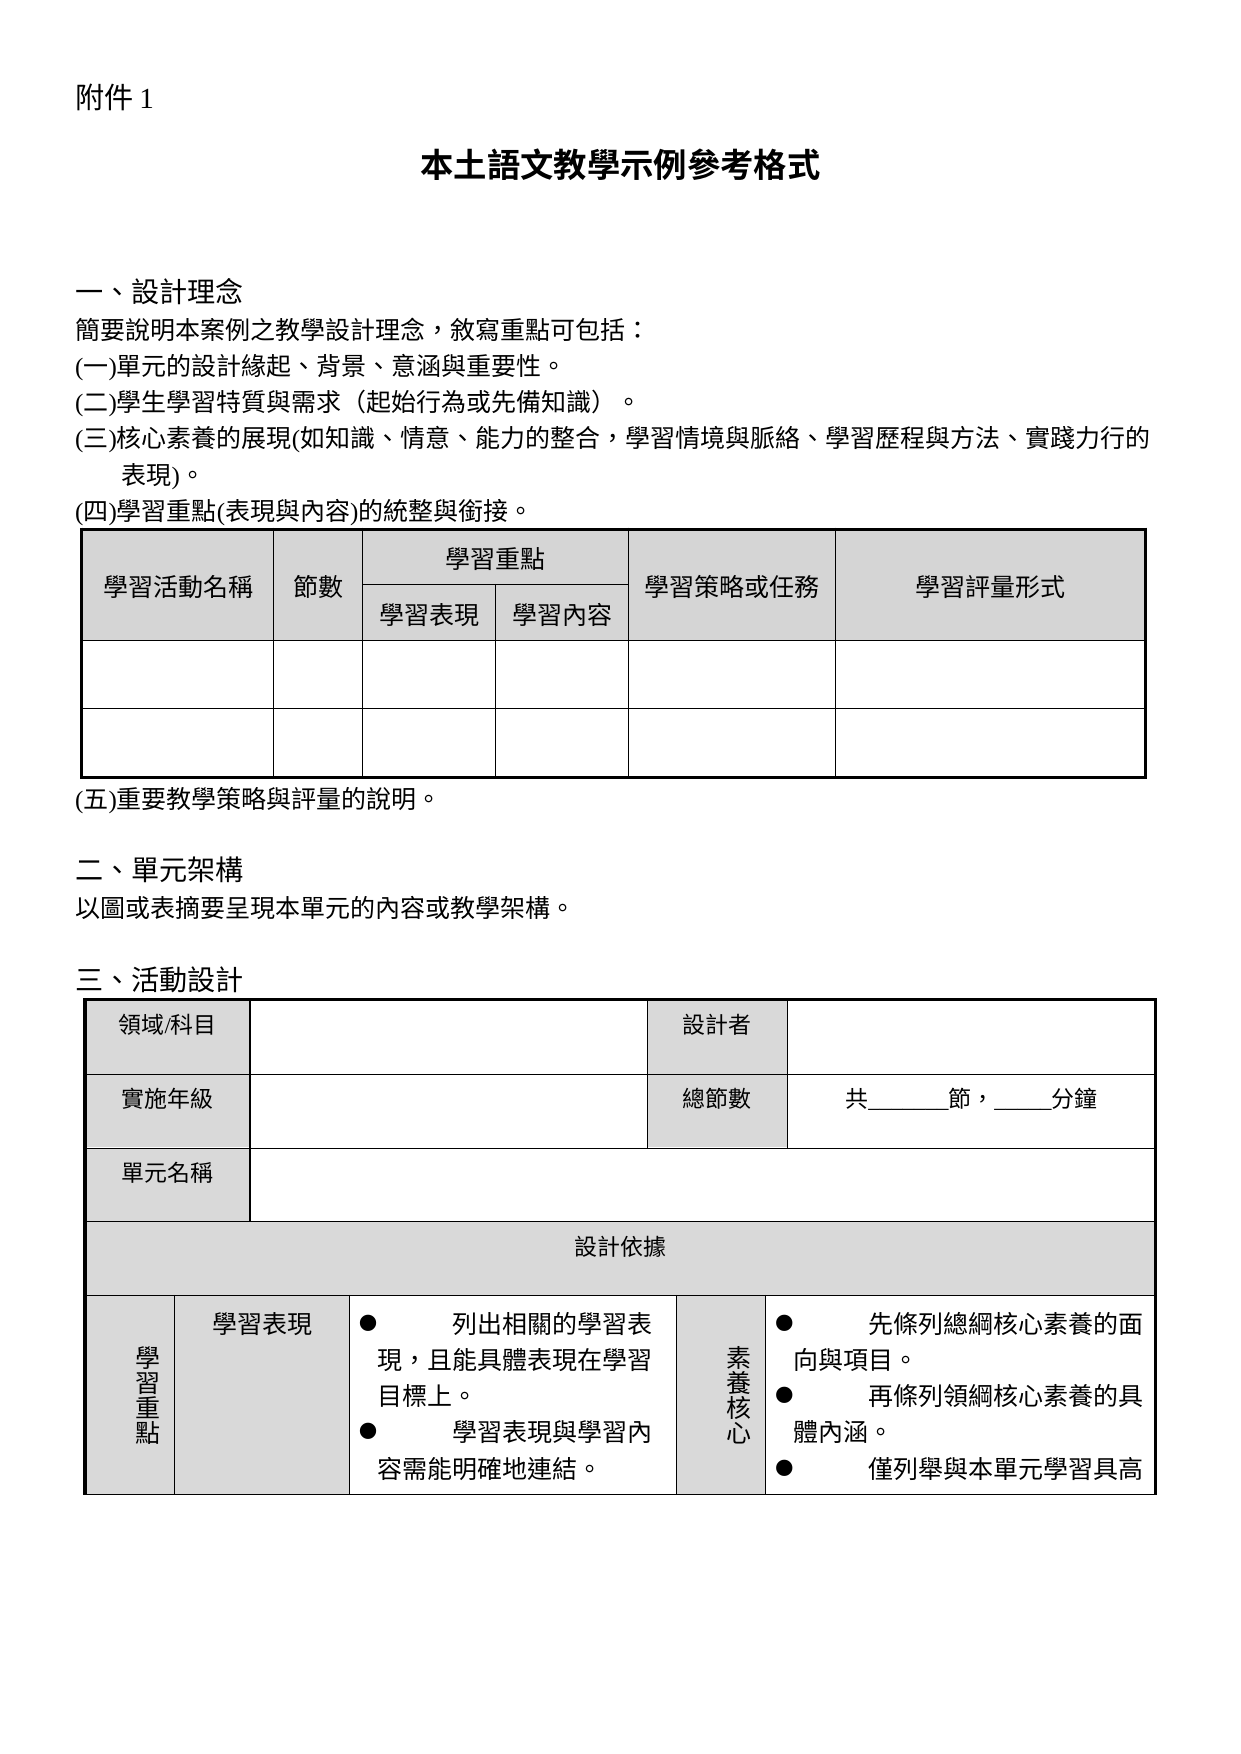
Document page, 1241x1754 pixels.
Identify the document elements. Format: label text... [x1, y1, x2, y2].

text (二)學生學習特質與需求（起始行為或先備知識）。 [75, 383, 1165, 419]
table_cell 先條列總綱核心素養的面向與項目。 再條列領綱核心素養的具體內涵。 僅列舉與本單元學習具高 [766, 1296, 1154, 1494]
table_cell [496, 709, 628, 776]
table_cell 學習表現 [363, 585, 495, 640]
text 三、活動設計 [75, 957, 1165, 998]
table_header 節數 [274, 531, 362, 640]
table_cell 設計依據 [87, 1222, 1154, 1295]
table_header 學習評量形式 [836, 531, 1144, 640]
table_header 學習策略或任務 [629, 531, 835, 640]
table_header 設計者 [648, 1001, 787, 1074]
table_header [788, 1001, 1154, 1074]
table_header 學習活動名稱 [83, 531, 273, 640]
table_header 學習重點 [363, 531, 628, 584]
table_cell [363, 709, 495, 776]
table_cell 單元名稱 [87, 1149, 249, 1221]
table_cell [836, 641, 1144, 708]
text 附件1 [75, 75, 1165, 117]
table_cell [83, 709, 273, 776]
table_header [251, 1001, 647, 1074]
text 以圖或表摘要呈現本單元的內容或教學架構。 [75, 889, 1165, 925]
table_cell [251, 1075, 647, 1147]
table_cell [363, 641, 495, 708]
table_cell [83, 641, 273, 708]
text (一)單元的設計緣起、背景、意涵與重要性。 [75, 346, 1165, 383]
table_cell 總節數 [648, 1075, 787, 1147]
table_cell [836, 709, 1144, 776]
text 本土語文教學示例參考格式 [75, 144, 1165, 186]
text (三)核心素養的展現(如知識、情意、能力的整合，學習情境與脈絡、學習歷程與方法、實踐力行的表現)。 [75, 419, 1165, 491]
table_cell [274, 709, 362, 776]
table_cell 學習重點 [87, 1296, 174, 1494]
text 簡要說明本案例之教學設計理念，敘寫重點可包括： [75, 310, 1165, 346]
table_cell 學習表現 [175, 1296, 349, 1494]
table_cell [629, 641, 835, 708]
table_header 領域/科目 [87, 1001, 249, 1074]
table_cell 學習內容 [496, 585, 628, 640]
table_cell 共_______節，_____分鐘 [788, 1075, 1154, 1147]
text (五)重要教學策略與評量的說明。 [75, 779, 1165, 816]
text (四)學習重點(表現與內容)的統整與銜接。 [75, 491, 1165, 528]
table_cell [274, 641, 362, 708]
table_cell 實施年級 [87, 1075, 249, 1147]
text 一、設計理念 [75, 269, 1165, 310]
table_cell [496, 641, 628, 708]
table_cell [629, 709, 835, 776]
table_cell 列出相關的學習表現，且能具體表現在學習目標上。 學習表現與學習內容需能明確地連結。 [350, 1296, 676, 1494]
table_cell 素養核心 [677, 1296, 765, 1494]
table_cell [251, 1149, 1154, 1221]
text 二、單元架構 [75, 848, 1165, 889]
